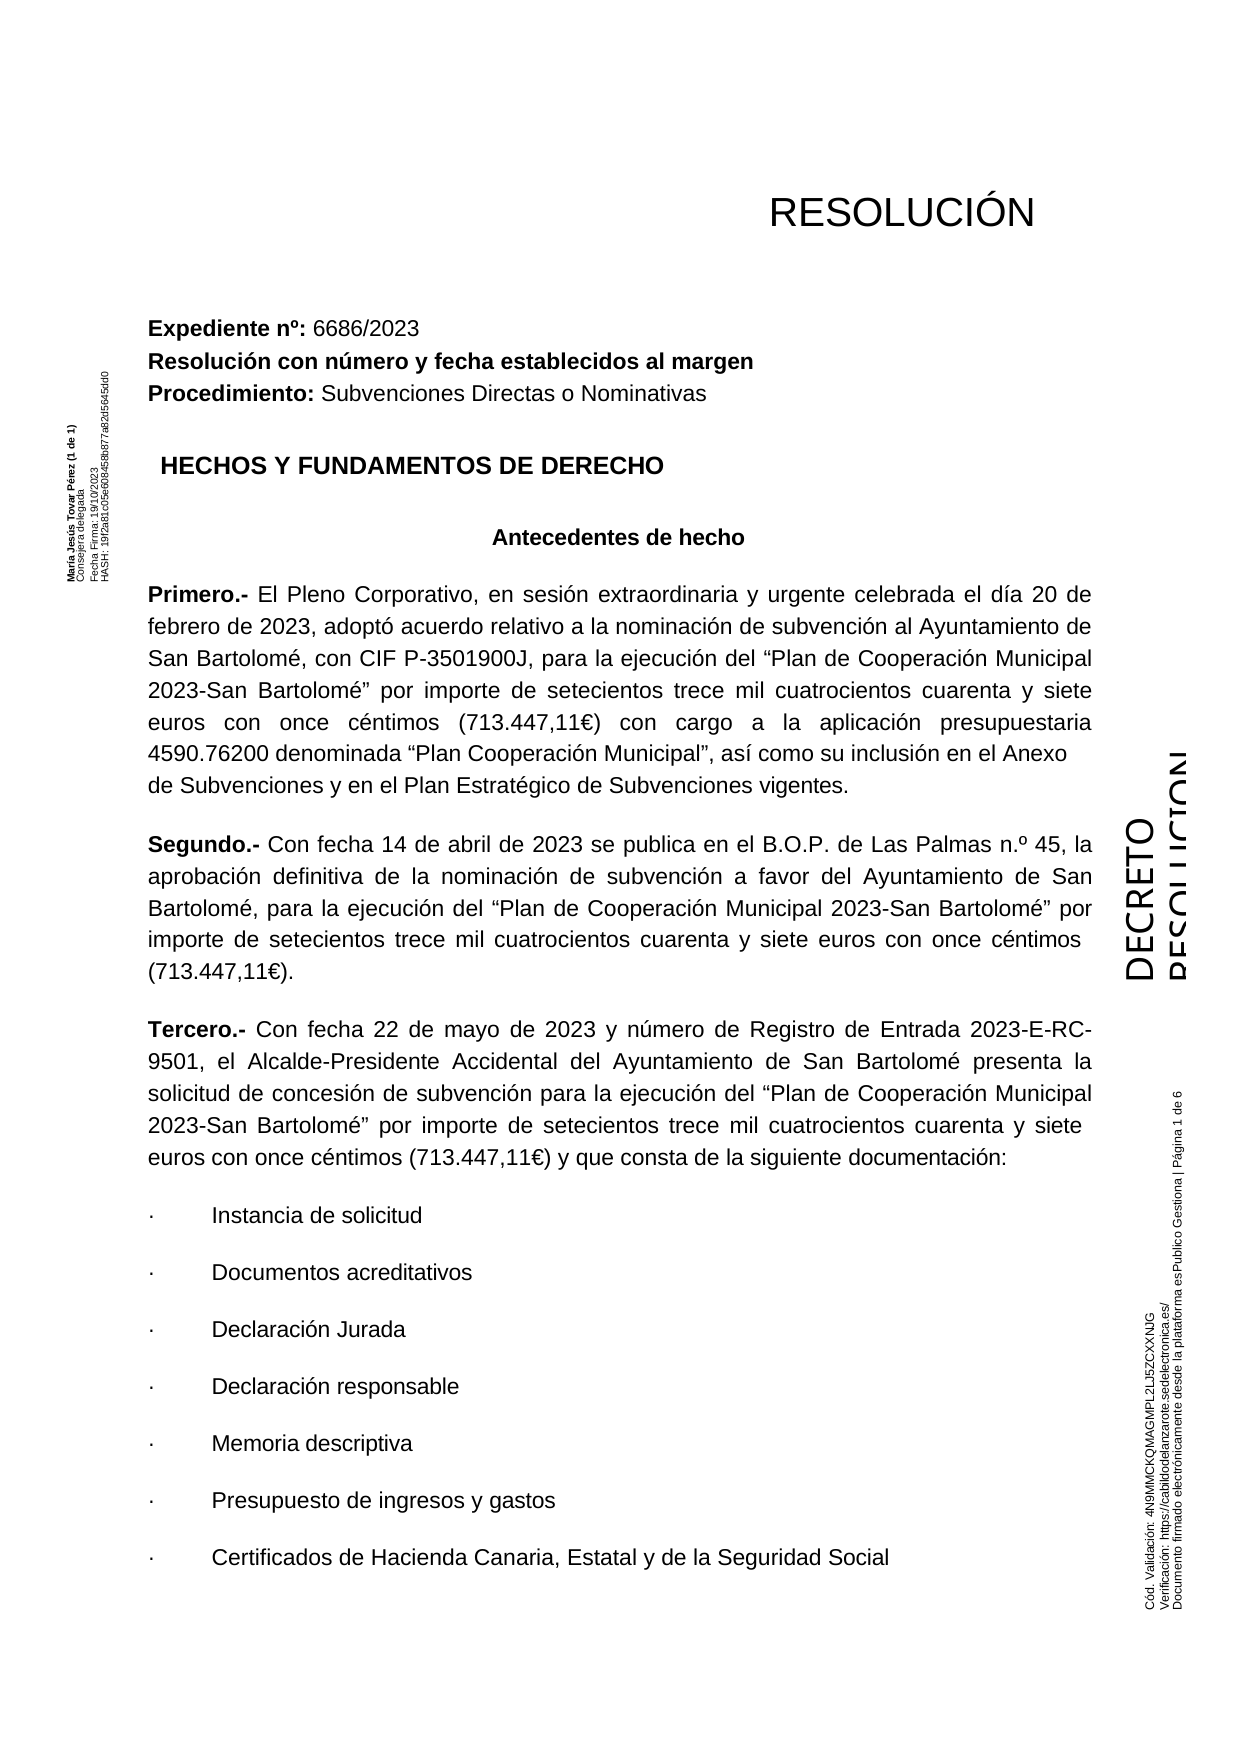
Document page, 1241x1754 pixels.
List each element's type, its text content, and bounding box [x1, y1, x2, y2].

text Segundo.- Con fecha 14 de abril de 2023 se publica en el B.O.P. de Las Palmas n.º 45, la aprobación definitiva de la nominación de subvención a favor del Ayuntamiento de San Bartolomé, para la ejecución del “Plan de Cooperación Municipal 2023-San Bartolomé” por importe de setecientos trece mil cuatrocientos cuarenta y siete euros con once céntimos [148, 831, 1093, 953]
text · [148, 1202, 156, 1228]
text Declaración Jurada [211, 1316, 411, 1342]
text Antecedentes de hecho [492, 524, 751, 550]
text · [148, 1316, 156, 1342]
text · [148, 1487, 156, 1514]
text Expediente nº: 6686/2023 [148, 315, 755, 342]
text Tercero.- Con fecha 22 de mayo de 2023 y número de Registro de Entrada 2023-E-RC- 9501, el Alcalde-Presidente Accidental del Ayuntamiento de San Bartolomé presenta la solicitud de concesión de subvención para la ejecución del “Plan de Cooperación Municipal 2023-San Bartolomé” por importe de setecientos trece mil cuatrocientos cuarenta y siete [148, 1016, 1093, 1138]
text Resolución con número y fecha establecidos al margen Procedimiento: Subvenciones Directas o Nominativas [148, 342, 755, 407]
text DECRETO RESOLUCION [1117, 587, 1183, 985]
text Certificados de Hacienda Canaria, Estatal y de la Seguridad Social [211, 1544, 892, 1571]
text · [148, 1259, 156, 1286]
text Instancia de solicitud [211, 1202, 426, 1228]
text · [148, 1430, 156, 1457]
text (713.447,11€). [148, 958, 1094, 985]
text Documentos acreditativos [211, 1259, 477, 1286]
text RESOLUCIÓN [769, 188, 1092, 235]
text María Jesús Tovar Pérez (1 de 1) Consejera delegada [66, 366, 86, 564]
text Fecha Firma: 19/10/2023 [89, 366, 99, 585]
text Declaración responsable [211, 1373, 465, 1399]
text Cód. Validación: 4N9MMCKQMAGMPL2LJ5ZCXXNJG [1143, 1091, 1156, 1612]
text · [148, 1373, 156, 1399]
text HECHOS Y FUNDAMENTOS DE DERECHO [160, 451, 1092, 479]
text Verificación: https://cabildodelanzarote.sedelectronica.es/ [1158, 1091, 1170, 1612]
text Presupuesto de ingresos y gastos [211, 1487, 558, 1514]
text Primero.- El Pleno Corporativo, en sesión extraordinaria y urgente celebrada el día 20 de febrero de 2023, adoptó acuerdo relativo a la nominación de subvención al Ayuntamiento de San Bartolomé, con CIF P-3501900J, para la ejecución del “Plan de Cooperación Municipal 2023-San Bartolomé” por importe de setecientos trece mil cuatrocientos cuarenta y siete euros con once céntimos (713.447,11€) con cargo a la aplicación presupuestaria 4590.76200 denominada “Plan Cooperación Municipal”, así como su inclusión en el Anexo [148, 581, 1093, 767]
text euros con once céntimos (713.447,11€) y que consta de la siguiente documentación: [148, 1144, 1094, 1170]
text de Subvenciones y en el Plan Estratégico de Subvenciones vigentes. [148, 772, 1094, 798]
text Documento firmado electrónicamente desde la plataforma esPublico Gestiona | Página 1 de 6 [1170, 1091, 1184, 1612]
text HASH: 19f2a81c05e608458b877a82d5645dd0 [99, 366, 110, 585]
text · [148, 1544, 156, 1571]
text Memoria descriptiva [211, 1430, 418, 1457]
